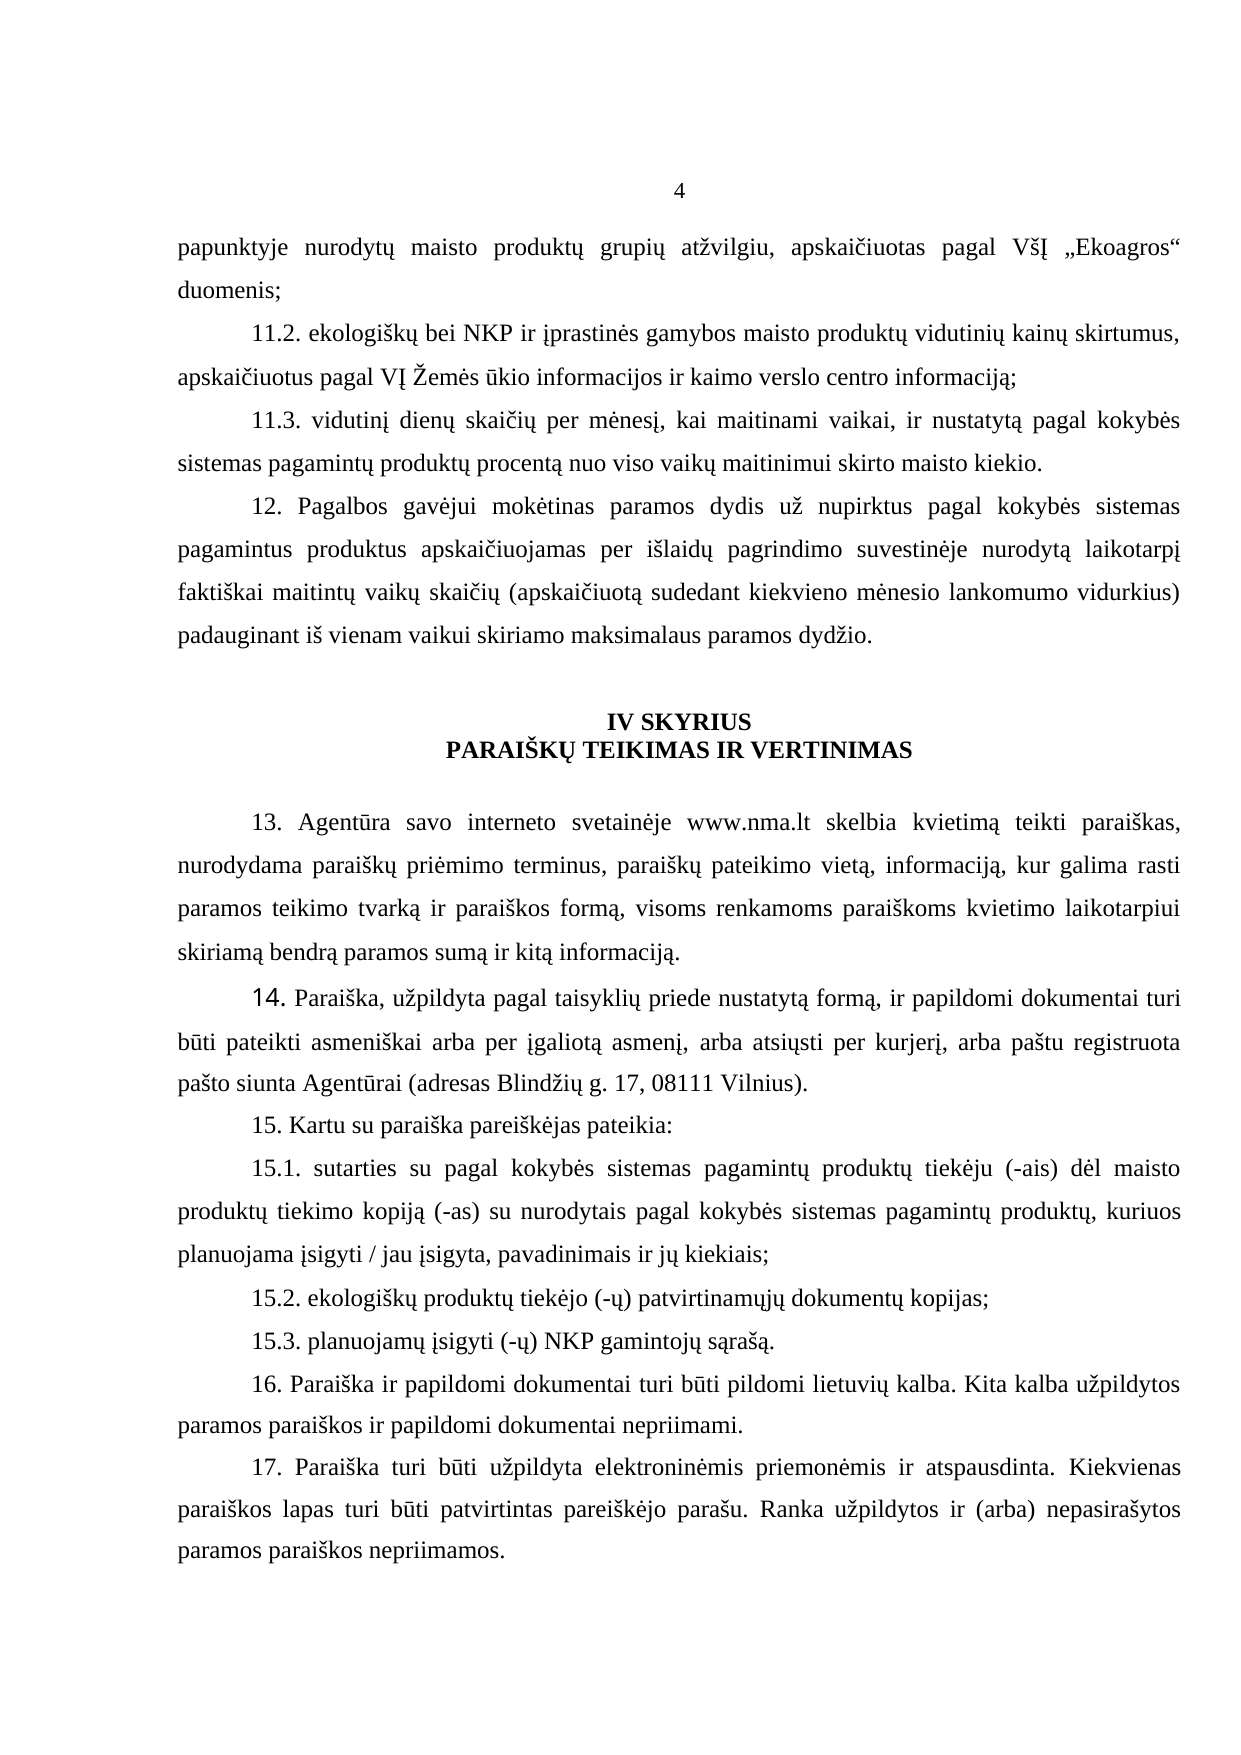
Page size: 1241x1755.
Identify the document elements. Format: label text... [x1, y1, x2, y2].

text 15.2. ekologiškų produktų tiekėjo (-ų) patvirtinamųjų dokumentų kopijas; [177, 1283, 1181, 1311]
text 15. Kartu su paraiška pareiškėjas pateikia: [177, 1110, 1181, 1139]
text 11.3. vidutinį dienų skaičių per mėnesį, kai maitinami vaikai, ir nustatytą pagal kokybės sistemas pagamintų produktų procentą nuo viso vaikų maitinimui skirto maisto kiekio. [177, 405, 1181, 477]
text 15.1. sutarties su pagal kokybės sistemas pagamintų produktų tiekėju (-ais) dėl maisto produktų tiekimo kopiją (-as) su nurodytais pagal kokybės sistemas pagamintų produktų, kuriuos planuojama įsigyti / jau įsigyta, pavadinimais ir jų kiekiais; [177, 1153, 1181, 1268]
text IV SKYRIUS [177, 707, 1181, 735]
text PARAIŠKŲ TEIKIMAS IR VERTINIMAS [177, 735, 1181, 764]
text 16. Paraiška ir papildomi dokumentai turi būti pildomi lietuvių kalba. Kita kalba užpildytos paramos paraiškos ir papildomi dokumentai nepriimami. [177, 1369, 1181, 1439]
text papunktyje nurodytų maisto produktų grupių atžvilgiu, apskaičiuotas pagal VšĮ „Ekoagros“ duomenis; [177, 232, 1181, 304]
text 15.3. planuojamų įsigyti (-ų) NKP gamintojų sąrašą. [177, 1326, 1181, 1354]
text 12. Pagalbos gavėjui mokėtinas paramos dydis už nupirktus pagal kokybės sistemas pagamintus produktus apskaičiuojamas per išlaidų pagrindimo suvestinėje nurodytą laikotarpį faktiškai maitintų vaikų skaičių (apskaičiuotą sudedant kiekvieno mėnesio lankomumo vidurkius) padauginant iš vienam vaikui skiriamo maksimalaus paramos dydžio. [177, 491, 1181, 649]
text 13. Agentūra savo interneto svetainėje www.nma.lt skelbia kvietimą teikti paraiškas, nurodydama paraiškų priėmimo terminus, paraiškų pateikimo vietą, informaciją, kur galima rasti paramos teikimo tvarką ir paraiškos formą, visoms renkamoms paraiškoms kvietimo laikotarpiui skiriamą bendrą paramos sumą ir kitą informaciją. [177, 807, 1181, 965]
text 11.2. ekologiškų bei NKP ir įprastinės gamybos maisto produktų vidutinių kainų skirtumus, apskaičiuotus pagal VĮ Žemės ūkio informacijos ir kaimo verslo centro informaciją; [177, 318, 1181, 390]
text 14. Paraiška, užpildyta pagal taisyklių priede nustatytą formą, ir papildomi dokumentai turi būti pateikti asmeniškai arba per įgaliotą asmenį, arba atsiųsti per kurjerį, arba paštu registruota pašto siunta Agentūrai (adresas Blindžių g. 17, 08111 Vilnius). [177, 980, 1181, 1097]
text 17. Paraiška turi būti užpildyta elektroninėmis priemonėmis ir atspausdinta. Kiekvienas paraiškos lapas turi būti patvirtintas pareiškėjo parašu. Ranka užpildytos ir (arba) nepasirašytos paramos paraiškos nepriimamos. [177, 1452, 1181, 1564]
